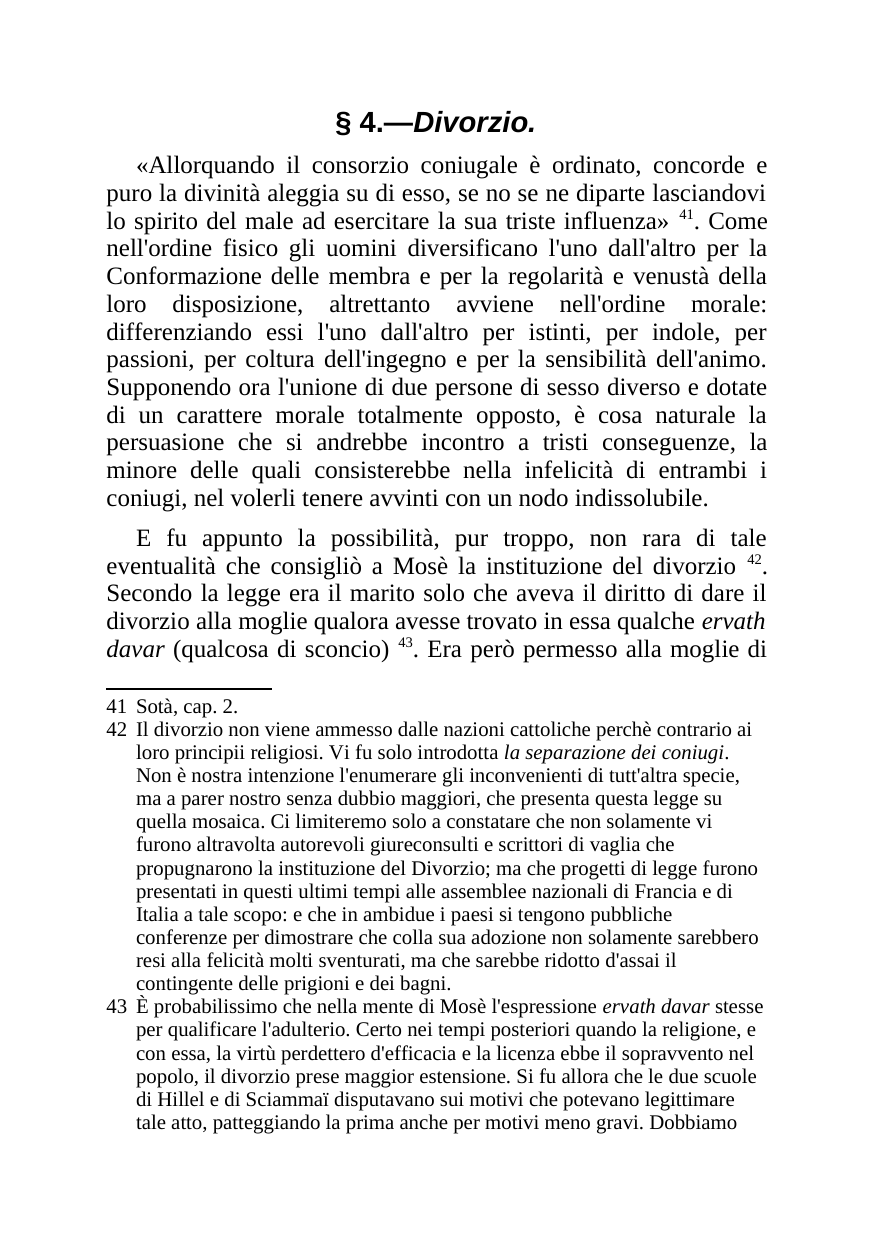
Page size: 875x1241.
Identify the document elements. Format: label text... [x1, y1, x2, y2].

subtitle § 4.—Divorzio. [106, 106, 768, 139]
text E fu appunto la possibilità, pur troppo, non rara di tale eventualità che consigliò a Mosè la instituzione del divorzio . Secondo la legge era il marito solo che aveva il diritto di dare il divorzio alla moglie qualora avesse trovato in essa qualche ervath davar (qualcosa di sconcio) . Era però permesso alla moglie di [106, 524, 768, 663]
text È probabilissimo che nella mente di Mosè l'espressione ervath davar stesse per qualificare l'adulterio. Certo nei tempi posteriori quando la religione, e con essa, la virtù perdettero d'efficacia e la licenza ebbe il sopravvento nel popolo, il divorzio prese maggior estensione. Si fu allora che le due scuole di Hillel e di Sciammaï disputavano sui motivi che potevano legittimare tale atto, patteggiando la prima anche per motivi meno gravi. Dobbiamo [106, 995, 768, 1134]
text Sotà, cap. 2. [106, 694, 768, 718]
text «Allorquando il consorzio coniugale è ordinato, concorde e puro la divinità aleggia su di esso, se no se ne diparte lasciandovi lo spirito del male ad esercitare la sua triste influenza» . Come nell'ordine fisico gli uomini diversificano l'uno dall'altro per la Conformazione delle membra e per la regolarità e venustà della loro disposizione, altrettanto avviene nell'ordine morale: differenziando essi l'uno dall'altro per istinti, per indole, per passioni, per coltura dell'ingegno e per la sensibilità dell'animo. Supponendo ora l'unione di due persone di sesso diverso e dotate di un carattere morale totalmente opposto, è cosa naturale la persuasione che si andrebbe incontro a tristi conseguenze, la minore delle quali consisterebbe nella infelicità di entrambi i coniugi, nel volerli tenere avvinti con un nodo indissolubile. [106, 151, 768, 512]
text Il divorzio non viene ammesso dalle nazioni cattoliche perchè contrario ai loro principii religiosi. Vi fu solo introdotta la separazione dei coniugi. Non è nostra intenzione l'enumerare gli inconvenienti di tutt'altra specie, ma a parer nostro senza dubbio maggiori, che presenta questa legge su quella mosaica. Ci limiteremo solo a constatare che non solamente vi furono altravolta autorevoli giureconsulti e scrittori di vaglia che propugnarono la instituzione del Divorzio; ma che progetti di legge furono presentati in questi ultimi tempi alle assemblee nazionali di Francia e di Italia a tale scopo: e che in ambidue i paesi si tengono pubbliche conferenze per dimostrare che colla sua adozione non solamente sarebbero resi alla felicità molti sventurati, ma che sarebbe ridotto d'assai il contingente delle prigioni e dei bagni. [106, 718, 768, 995]
